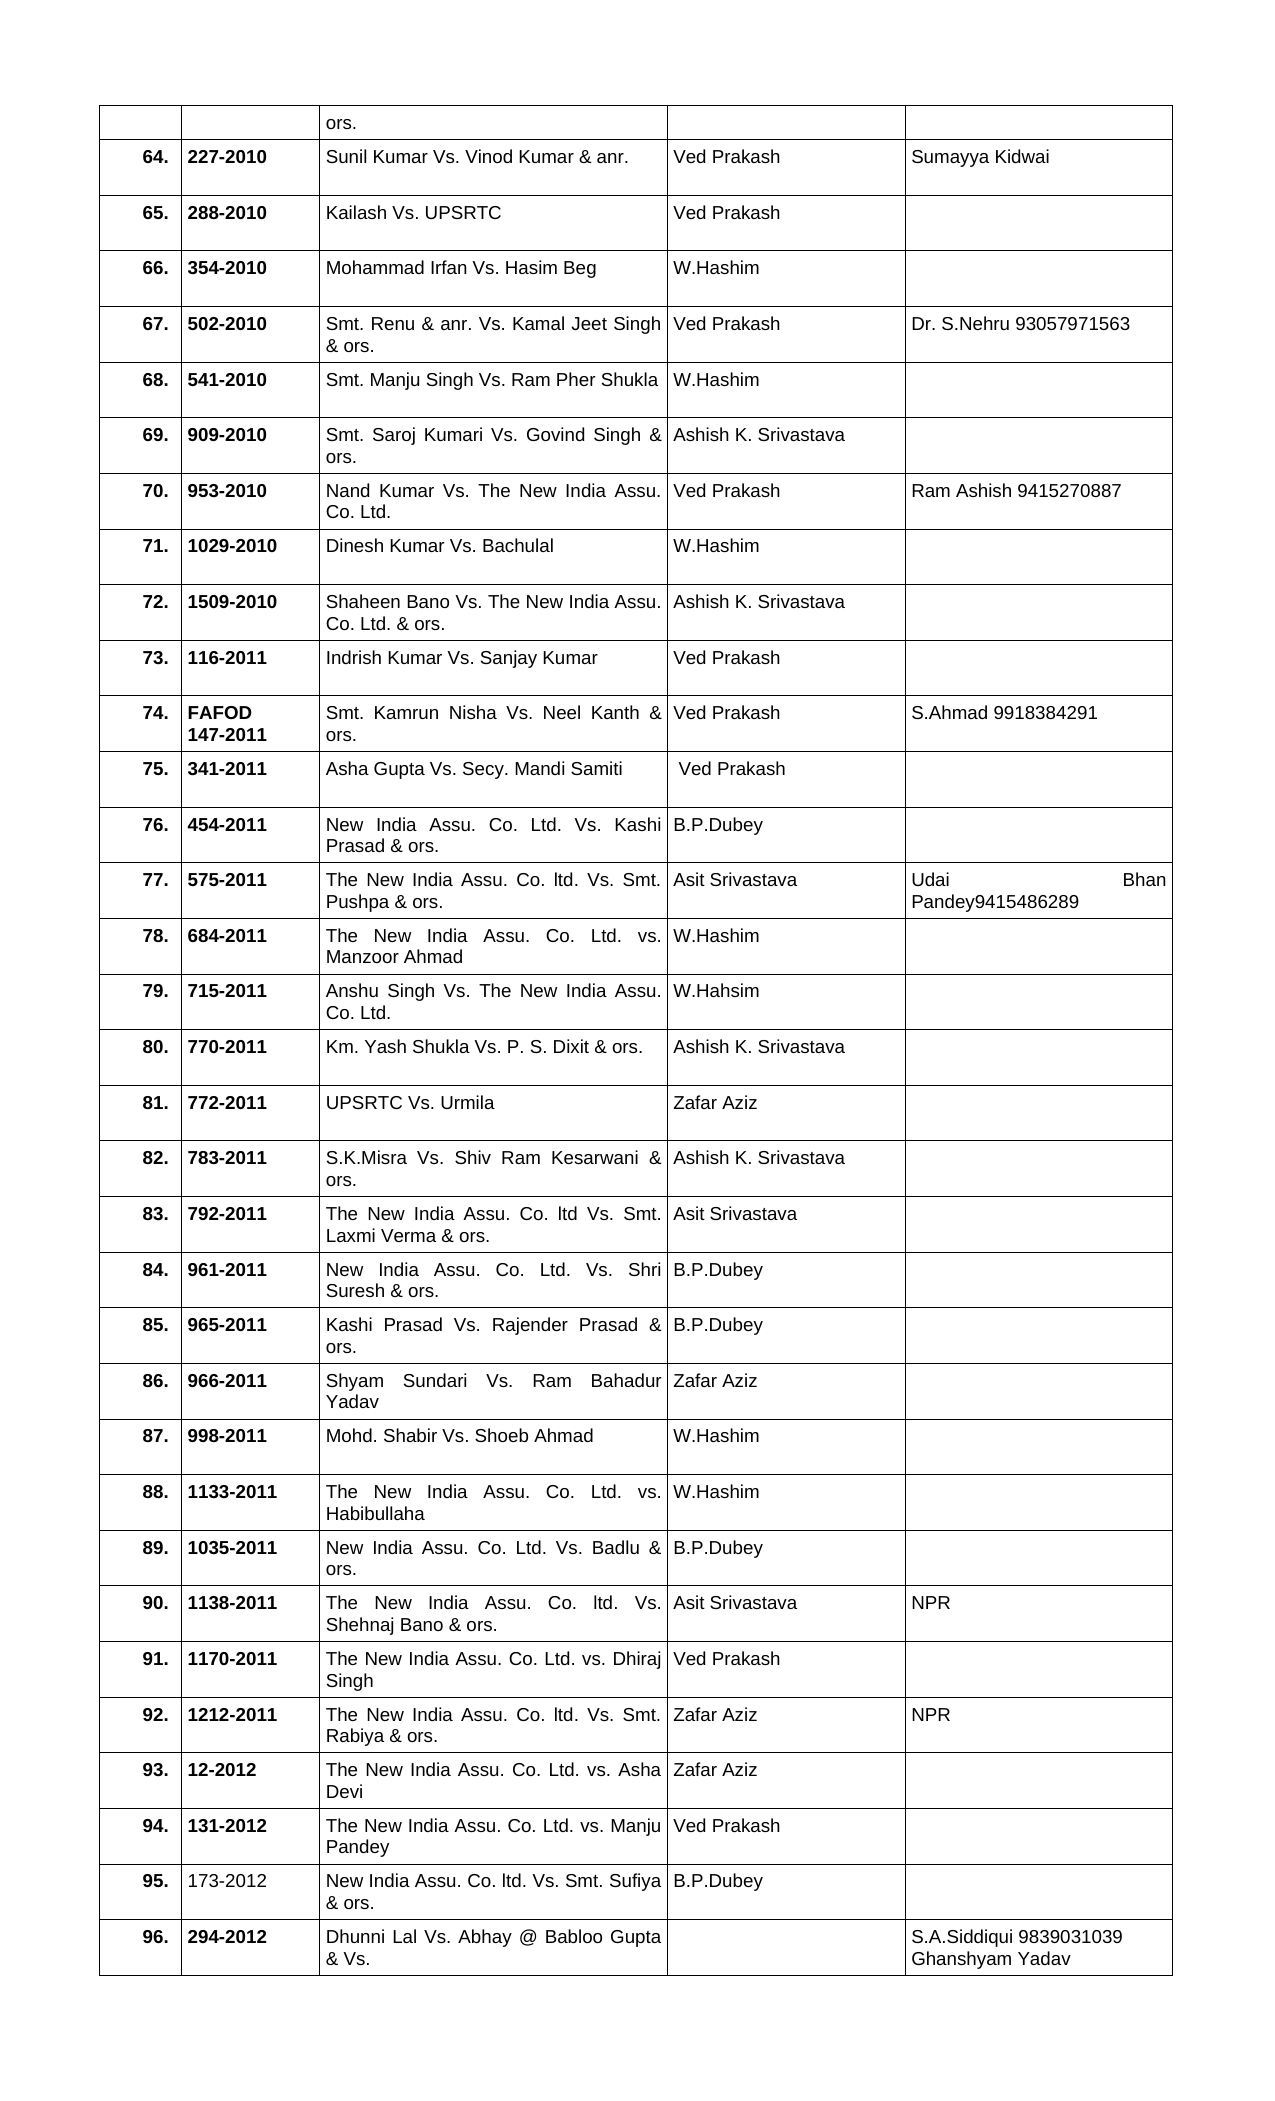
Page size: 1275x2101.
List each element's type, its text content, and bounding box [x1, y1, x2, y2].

table_cell Anshu Singh Vs. The New India Assu. Co. Ltd. [320, 975, 667, 1029]
table_cell [100, 106, 181, 139]
table_cell 965-2011 [182, 1308, 319, 1363]
table_cell [906, 251, 1172, 306]
table_cell 1133-2011 [182, 1475, 319, 1530]
table_cell 1138-2011 [182, 1586, 319, 1641]
table_cell [100, 1253, 181, 1307]
table_cell [100, 1141, 181, 1196]
table_cell Dr. S.Nehru 93057971563 [906, 307, 1172, 362]
table_cell W.Hahsim [668, 975, 905, 1029]
table_cell Ved Prakash [668, 307, 905, 362]
table_cell 116-2011 [182, 641, 319, 695]
table_cell The New India Assu. Co. Ltd. vs. Asha Devi [320, 1753, 667, 1808]
table_cell [906, 975, 1172, 1029]
table_cell New India Assu. Co. Ltd. Vs. Badlu & ors. [320, 1531, 667, 1585]
table_cell 354-2010 [182, 251, 319, 306]
table_cell [906, 1809, 1172, 1863]
table_cell W.Hashim [668, 363, 905, 417]
table_cell [668, 1920, 905, 1975]
table_cell Kailash Vs. UPSRTC [320, 196, 667, 250]
table_cell 1029-2010 [182, 530, 319, 584]
table_cell Kashi Prasad Vs. Rajender Prasad & ors. [320, 1308, 667, 1363]
table_cell Smt. Manju Singh Vs. Ram Pher Shukla [320, 363, 667, 417]
table_cell Shyam Sundari Vs. Ram Bahadur Yadav [320, 1364, 667, 1418]
table_cell [906, 1364, 1172, 1418]
table_cell B.P.Dubey [668, 1531, 905, 1585]
table_cell New India Assu. Co. Ltd. Vs. Kashi Prasad & ors. [320, 808, 667, 862]
table_cell 288-2010 [182, 196, 319, 250]
table_cell Sunil Kumar Vs. Vinod Kumar & anr. [320, 140, 667, 195]
table_cell The New India Assu. Co. ltd. Vs. Smt. Rabiya & ors. [320, 1698, 667, 1752]
table_cell 770-2011 [182, 1030, 319, 1085]
table_cell Ved Prakash [668, 1809, 905, 1863]
table_cell [906, 585, 1172, 640]
table_cell The New India Assu. Co. Ltd. vs. Dhiraj Singh [320, 1642, 667, 1697]
table_cell [906, 641, 1172, 695]
table_cell The New India Assu. Co. ltd Vs. Smt. Laxmi Verma & ors. [320, 1197, 667, 1252]
table_cell [100, 474, 181, 528]
table_cell [100, 1531, 181, 1585]
table_cell Asit Srivastava [668, 863, 905, 918]
table_cell Smt. Kamrun Nisha Vs. Neel Kanth & ors. [320, 696, 667, 751]
table_cell 341-2011 [182, 752, 319, 807]
table_cell Mohammad Irfan Vs. Hasim Beg [320, 251, 667, 306]
table_cell 294-2012 [182, 1920, 319, 1975]
table_cell 1212-2011 [182, 1698, 319, 1752]
table_cell 953-2010 [182, 474, 319, 528]
table_cell [906, 808, 1172, 862]
table_cell [906, 106, 1172, 139]
table_cell [906, 363, 1172, 417]
table_cell Nand Kumar Vs. The New India Assu. Co. Ltd. [320, 474, 667, 528]
table_cell [906, 1308, 1172, 1363]
table_cell [100, 251, 181, 306]
table_cell B.P.Dubey [668, 808, 905, 862]
table_cell The New India Assu. Co. Ltd. vs. Habibullaha [320, 1475, 667, 1530]
table_cell Ved Prakash [668, 752, 905, 807]
table_cell [100, 641, 181, 695]
table_cell 502-2010 [182, 307, 319, 362]
table_cell W.Hashim [668, 251, 905, 306]
table_cell Ved Prakash [668, 474, 905, 528]
table_cell [906, 1475, 1172, 1530]
table_cell [906, 1030, 1172, 1085]
table_cell S.Ahmad 9918384291 [906, 696, 1172, 751]
table_cell 1035-2011 [182, 1531, 319, 1585]
table_cell [100, 1920, 181, 1975]
table_cell 12-2012 [182, 1753, 319, 1808]
table_cell [100, 863, 181, 918]
table_cell [100, 696, 181, 751]
table_cell Ved Prakash [668, 1642, 905, 1697]
table_cell [100, 1308, 181, 1363]
table_cell Mohd. Shabir Vs. Shoeb Ahmad [320, 1420, 667, 1474]
table_cell Ved Prakash [668, 696, 905, 751]
table_cell 783-2011 [182, 1141, 319, 1196]
table_cell New India Assu. Co. ltd. Vs. Smt. Sufiya & ors. [320, 1865, 667, 1919]
table_cell NPR [906, 1698, 1172, 1752]
table_cell 541-2010 [182, 363, 319, 417]
table_cell [100, 919, 181, 973]
table_cell Zafar Aziz [668, 1086, 905, 1140]
table_cell 961-2011 [182, 1253, 319, 1307]
table_cell W.Hashim [668, 530, 905, 584]
table_cell Ashish K. Srivastava [668, 1030, 905, 1085]
table_cell [100, 975, 181, 1029]
table_cell [100, 1030, 181, 1085]
table_cell [906, 1420, 1172, 1474]
table_cell 454-2011 [182, 808, 319, 862]
table_cell [100, 1420, 181, 1474]
table_cell Asit Srivastava [668, 1197, 905, 1252]
table_cell New India Assu. Co. Ltd. Vs. Shri Suresh & ors. [320, 1253, 667, 1307]
table_cell The New India Assu. Co. ltd. Vs. Shehnaj Bano & ors. [320, 1586, 667, 1641]
table_cell S.K.Misra Vs. Shiv Ram Kesarwani & ors. [320, 1141, 667, 1196]
table_cell Ved Prakash [668, 140, 905, 195]
table_cell Ved Prakash [668, 196, 905, 250]
table_cell 1170-2011 [182, 1642, 319, 1697]
table_cell [100, 1642, 181, 1697]
table_cell Udai Bhan Pandey9415486289 [906, 863, 1172, 918]
table_cell 909-2010 [182, 418, 319, 473]
table_cell [100, 1753, 181, 1808]
table_cell W.Hashim [668, 1420, 905, 1474]
table_cell 173-2012 [182, 1865, 319, 1919]
table_cell 684-2011 [182, 919, 319, 973]
table_cell [906, 1086, 1172, 1140]
table_cell [100, 196, 181, 250]
table_cell [906, 919, 1172, 973]
table_cell ors. [320, 106, 667, 139]
table_cell [182, 106, 319, 139]
table_cell Asha Gupta Vs. Secy. Mandi Samiti [320, 752, 667, 807]
table_cell B.P.Dubey [668, 1253, 905, 1307]
table_cell [100, 418, 181, 473]
table_cell [906, 1642, 1172, 1697]
table_cell 772-2011 [182, 1086, 319, 1140]
table_cell 998-2011 [182, 1420, 319, 1474]
table_cell Ashish K. Srivastava [668, 585, 905, 640]
table_cell [906, 1141, 1172, 1196]
table_cell 575-2011 [182, 863, 319, 918]
table_cell [100, 1586, 181, 1641]
table_cell [906, 530, 1172, 584]
table_cell Indrish Kumar Vs. Sanjay Kumar [320, 641, 667, 695]
table_cell [906, 1531, 1172, 1585]
table_cell NPR [906, 1586, 1172, 1641]
table_cell 966-2011 [182, 1364, 319, 1418]
table_cell Zafar Aziz [668, 1753, 905, 1808]
table_cell [100, 1197, 181, 1252]
table_cell Smt. Renu & anr. Vs. Kamal Jeet Singh & ors. [320, 307, 667, 362]
table_cell [906, 1865, 1172, 1919]
table_cell [100, 808, 181, 862]
table_cell 227-2010 [182, 140, 319, 195]
table_cell 715-2011 [182, 975, 319, 1029]
table_cell Ved Prakash [668, 641, 905, 695]
table_cell [906, 1253, 1172, 1307]
table_cell Ram Ashish 9415270887 [906, 474, 1172, 528]
table_cell [100, 1475, 181, 1530]
table_cell [668, 106, 905, 139]
table_cell [906, 752, 1172, 807]
table_cell [100, 530, 181, 584]
table_cell Zafar Aziz [668, 1364, 905, 1418]
table_cell [100, 307, 181, 362]
table_cell [100, 1086, 181, 1140]
table_cell Ashish K. Srivastava [668, 418, 905, 473]
table_cell [100, 1364, 181, 1418]
table_cell W.Hashim [668, 919, 905, 973]
table_cell [100, 363, 181, 417]
table_cell 1509-2010 [182, 585, 319, 640]
table_cell S.A.Siddiqui 9839031039 Ghanshyam Yadav [906, 1920, 1172, 1975]
table_cell Asit Srivastava [668, 1586, 905, 1641]
table_cell [906, 1197, 1172, 1252]
table_cell [100, 1865, 181, 1919]
table_cell UPSRTC Vs. Urmila [320, 1086, 667, 1140]
table_cell Sumayya Kidwai [906, 140, 1172, 195]
table_cell [906, 418, 1172, 473]
table_cell [100, 1809, 181, 1863]
table_cell [100, 1698, 181, 1752]
table_cell 792-2011 [182, 1197, 319, 1252]
table_cell [100, 752, 181, 807]
table_cell Ashish K. Srivastava [668, 1141, 905, 1196]
table_cell Km. Yash Shukla Vs. P. S. Dixit & ors. [320, 1030, 667, 1085]
table_cell [906, 196, 1172, 250]
table_cell Dinesh Kumar Vs. Bachulal [320, 530, 667, 584]
table_cell Shaheen Bano Vs. The New India Assu. Co. Ltd. & ors. [320, 585, 667, 640]
table_cell B.P.Dubey [668, 1865, 905, 1919]
table_cell Zafar Aziz [668, 1698, 905, 1752]
table_cell The New India Assu. Co. Ltd. vs. Manju Pandey [320, 1809, 667, 1863]
table_cell [906, 1753, 1172, 1808]
table_cell [100, 585, 181, 640]
table_cell The New India Assu. Co. Ltd. vs. Manzoor Ahmad [320, 919, 667, 973]
table_cell 131-2012 [182, 1809, 319, 1863]
table_cell Smt. Saroj Kumari Vs. Govind Singh & ors. [320, 418, 667, 473]
table_cell Dhunni Lal Vs. Abhay @ Babloo Gupta & Vs. [320, 1920, 667, 1975]
table_cell The New India Assu. Co. ltd. Vs. Smt. Pushpa & ors. [320, 863, 667, 918]
table_cell W.Hashim [668, 1475, 905, 1530]
table_cell B.P.Dubey [668, 1308, 905, 1363]
table_cell FAFOD 147-2011 [182, 696, 319, 751]
table_cell [100, 140, 181, 195]
